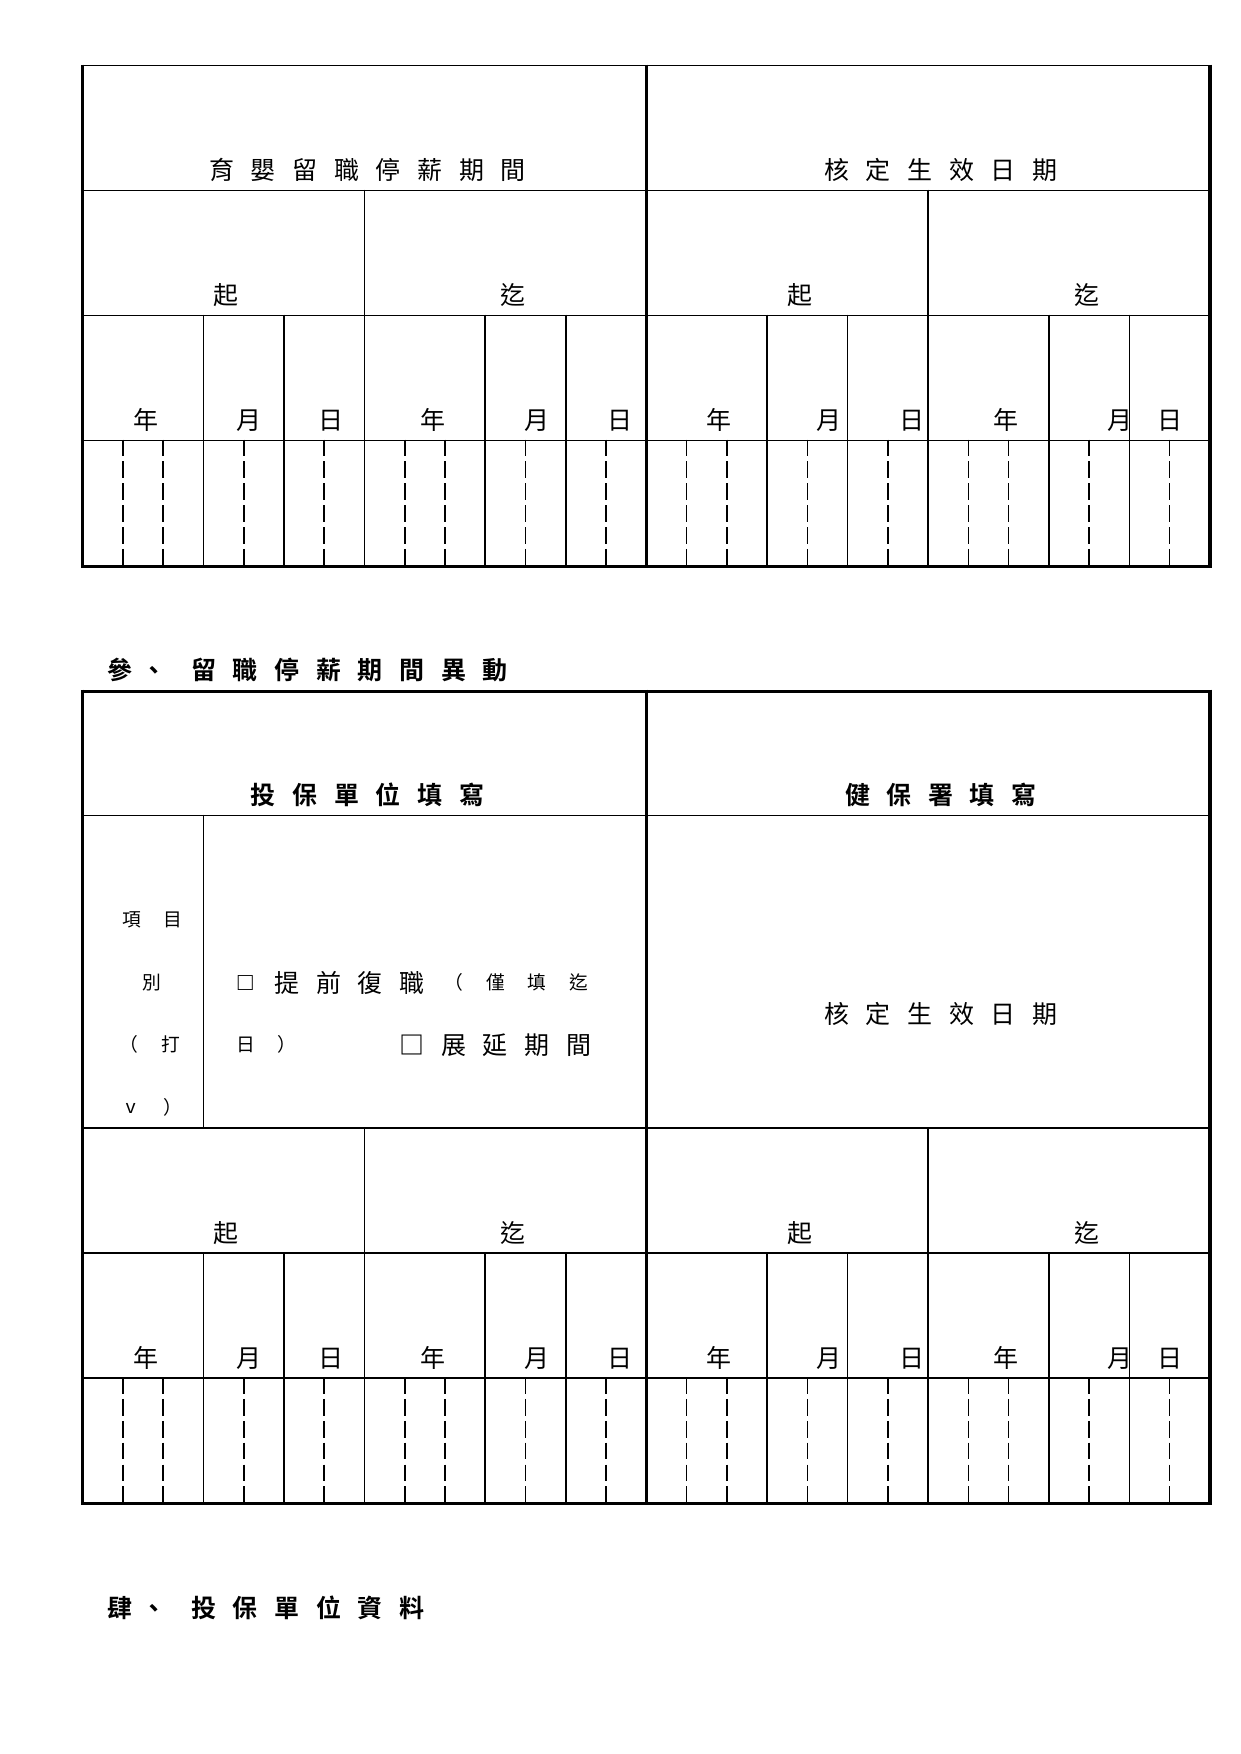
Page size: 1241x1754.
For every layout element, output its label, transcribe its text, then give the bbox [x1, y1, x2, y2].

table_cell [686, 1379, 727, 1502]
table_cell 日 [1130, 316, 1208, 439]
table_cell [968, 1379, 1008, 1502]
table_cell 年 [365, 1254, 484, 1377]
table_cell [686, 441, 727, 564]
table_cell [1050, 441, 1089, 564]
table_cell [648, 1379, 686, 1502]
table_cell 日 [567, 1254, 645, 1377]
table_cell 年 [648, 316, 766, 439]
table_cell 起 [84, 1129, 364, 1252]
table_cell [324, 441, 364, 564]
table_cell [848, 441, 888, 564]
table_cell [1009, 1379, 1048, 1502]
table_cell 起 [648, 191, 927, 314]
table_cell [525, 1379, 565, 1502]
table_cell 月 [204, 1254, 283, 1377]
table_cell [807, 1379, 847, 1502]
table_cell [204, 441, 244, 564]
table_cell [727, 441, 766, 564]
table_cell [1089, 441, 1129, 564]
table_cell [768, 1379, 807, 1502]
table_cell [405, 1379, 445, 1502]
table_cell 核定生效日期 [648, 816, 1208, 1127]
table_header 健保署填寫 [648, 693, 1208, 814]
table_cell [807, 441, 847, 564]
table_cell 核定生效日期 [648, 66, 1208, 189]
table_cell 月 [204, 316, 283, 439]
table_cell [163, 1379, 203, 1502]
text 參、留職停薪期間異動 [70, 627, 1183, 689]
table_cell [727, 1379, 766, 1502]
table_cell [84, 1379, 123, 1502]
table_cell 迄 [929, 1129, 1208, 1252]
table_cell 月 [768, 316, 847, 439]
table_cell 日 [1130, 1254, 1208, 1377]
table_cell [1130, 1379, 1169, 1502]
table_cell [1089, 1379, 1129, 1502]
table_cell 月 [1050, 1254, 1129, 1377]
table_cell 日 [848, 316, 927, 439]
table_cell 年 [929, 1254, 1048, 1377]
table_cell 起 [84, 191, 364, 314]
table_cell 起 [648, 1129, 927, 1252]
table_cell [84, 441, 123, 564]
table_cell 年 [84, 316, 203, 439]
table_cell 月 [486, 316, 565, 439]
table_cell [204, 1379, 244, 1502]
table_cell [445, 441, 484, 564]
table_cell [123, 1379, 163, 1502]
table_cell [324, 1379, 364, 1502]
table_cell 日 [567, 316, 645, 439]
table_cell [405, 441, 445, 564]
table_cell [285, 1379, 324, 1502]
table_cell 日 [285, 316, 364, 439]
table_cell □提前復職（僅填迄日） □展延期間 [204, 816, 645, 1127]
table_cell [123, 441, 163, 564]
table_cell [567, 1379, 606, 1502]
table_cell [1170, 441, 1208, 564]
table_cell 迄 [365, 191, 645, 314]
table_cell [486, 1379, 525, 1502]
table_cell [888, 441, 927, 564]
table_cell 項目別（打v） [84, 816, 203, 1127]
table_cell 月 [486, 1254, 565, 1377]
table_cell 年 [365, 316, 484, 439]
table_cell 日 [285, 1254, 364, 1377]
table_cell 年 [929, 316, 1048, 439]
table_cell [768, 441, 807, 564]
table_cell [1170, 1379, 1208, 1502]
table_cell [163, 441, 203, 564]
table_cell [606, 441, 645, 564]
table_cell [929, 441, 968, 564]
table_header 投保單位填寫 [84, 693, 645, 814]
table_cell 月 [768, 1254, 847, 1377]
table_cell 迄 [929, 191, 1208, 314]
table_cell [365, 1379, 405, 1502]
table_cell 年 [648, 1254, 766, 1377]
table_cell 月 [1050, 316, 1129, 439]
table_cell [929, 1379, 968, 1502]
table_cell [365, 441, 405, 564]
table_cell [567, 441, 606, 564]
table_cell [244, 1379, 283, 1502]
table_cell 育嬰留職停薪期間 [84, 66, 645, 189]
table_cell [1130, 441, 1169, 564]
table_cell 年 [84, 1254, 203, 1377]
table_cell [525, 441, 565, 564]
table_cell [968, 441, 1008, 564]
table_cell [486, 441, 525, 564]
table_cell [888, 1379, 927, 1502]
table_cell [606, 1379, 645, 1502]
table_cell 日 [848, 1254, 927, 1377]
table_cell [848, 1379, 888, 1502]
table_cell [244, 441, 283, 564]
table_cell [1050, 1379, 1089, 1502]
table_cell [1009, 441, 1048, 564]
table_cell [648, 441, 686, 564]
table_cell [445, 1379, 484, 1502]
table_cell [285, 441, 324, 564]
text 肆、投保單位資料 [70, 1564, 1183, 1627]
table_cell 迄 [365, 1129, 645, 1252]
